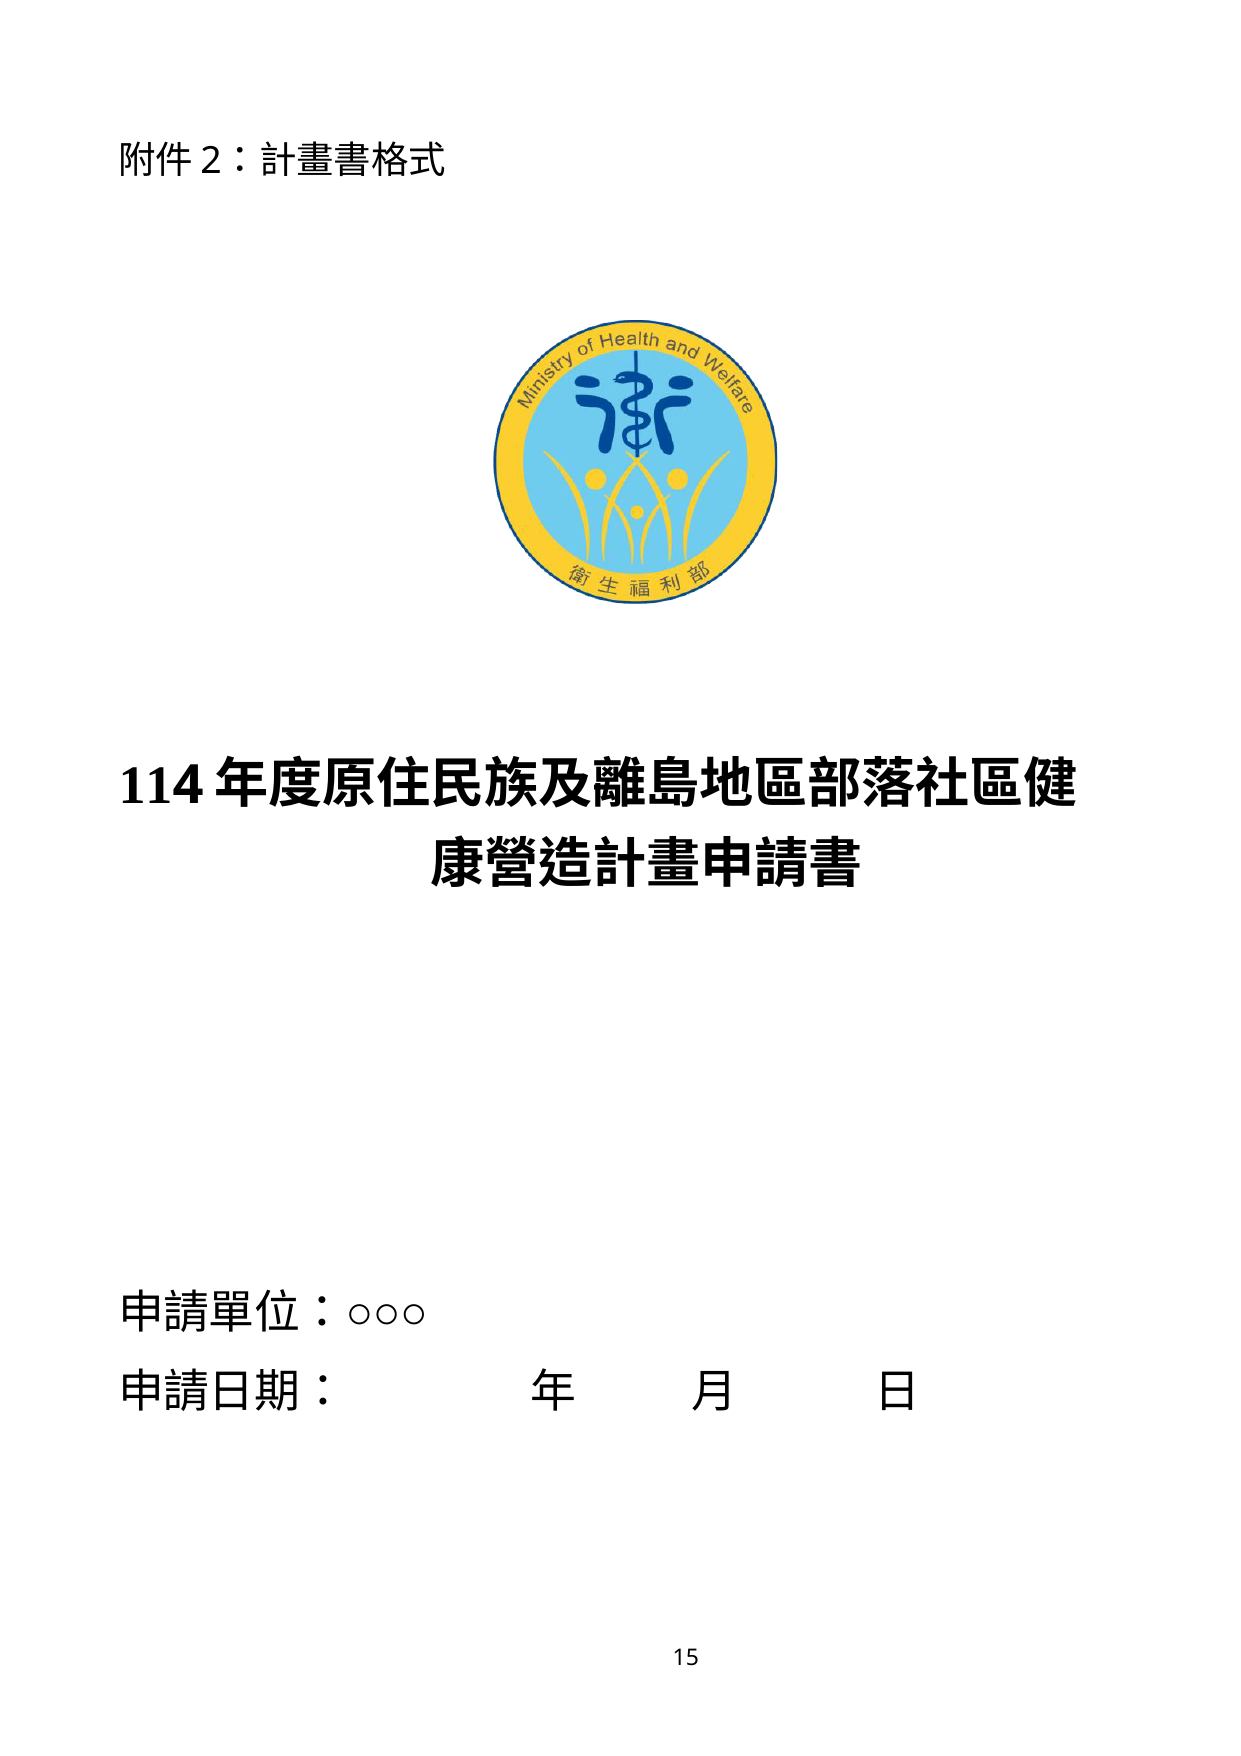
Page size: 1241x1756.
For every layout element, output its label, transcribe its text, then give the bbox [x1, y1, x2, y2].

picture [493, 320, 778, 604]
text 申請日期： 年 月 日 [118, 1354, 1178, 1421]
text 申請單位：○○○ [118, 1276, 1178, 1342]
text 附件2：計畫書格式 [118, 130, 1178, 184]
text 114年度原住民族及離島地區部落社區健康營造計畫申請書 [118, 740, 1122, 898]
